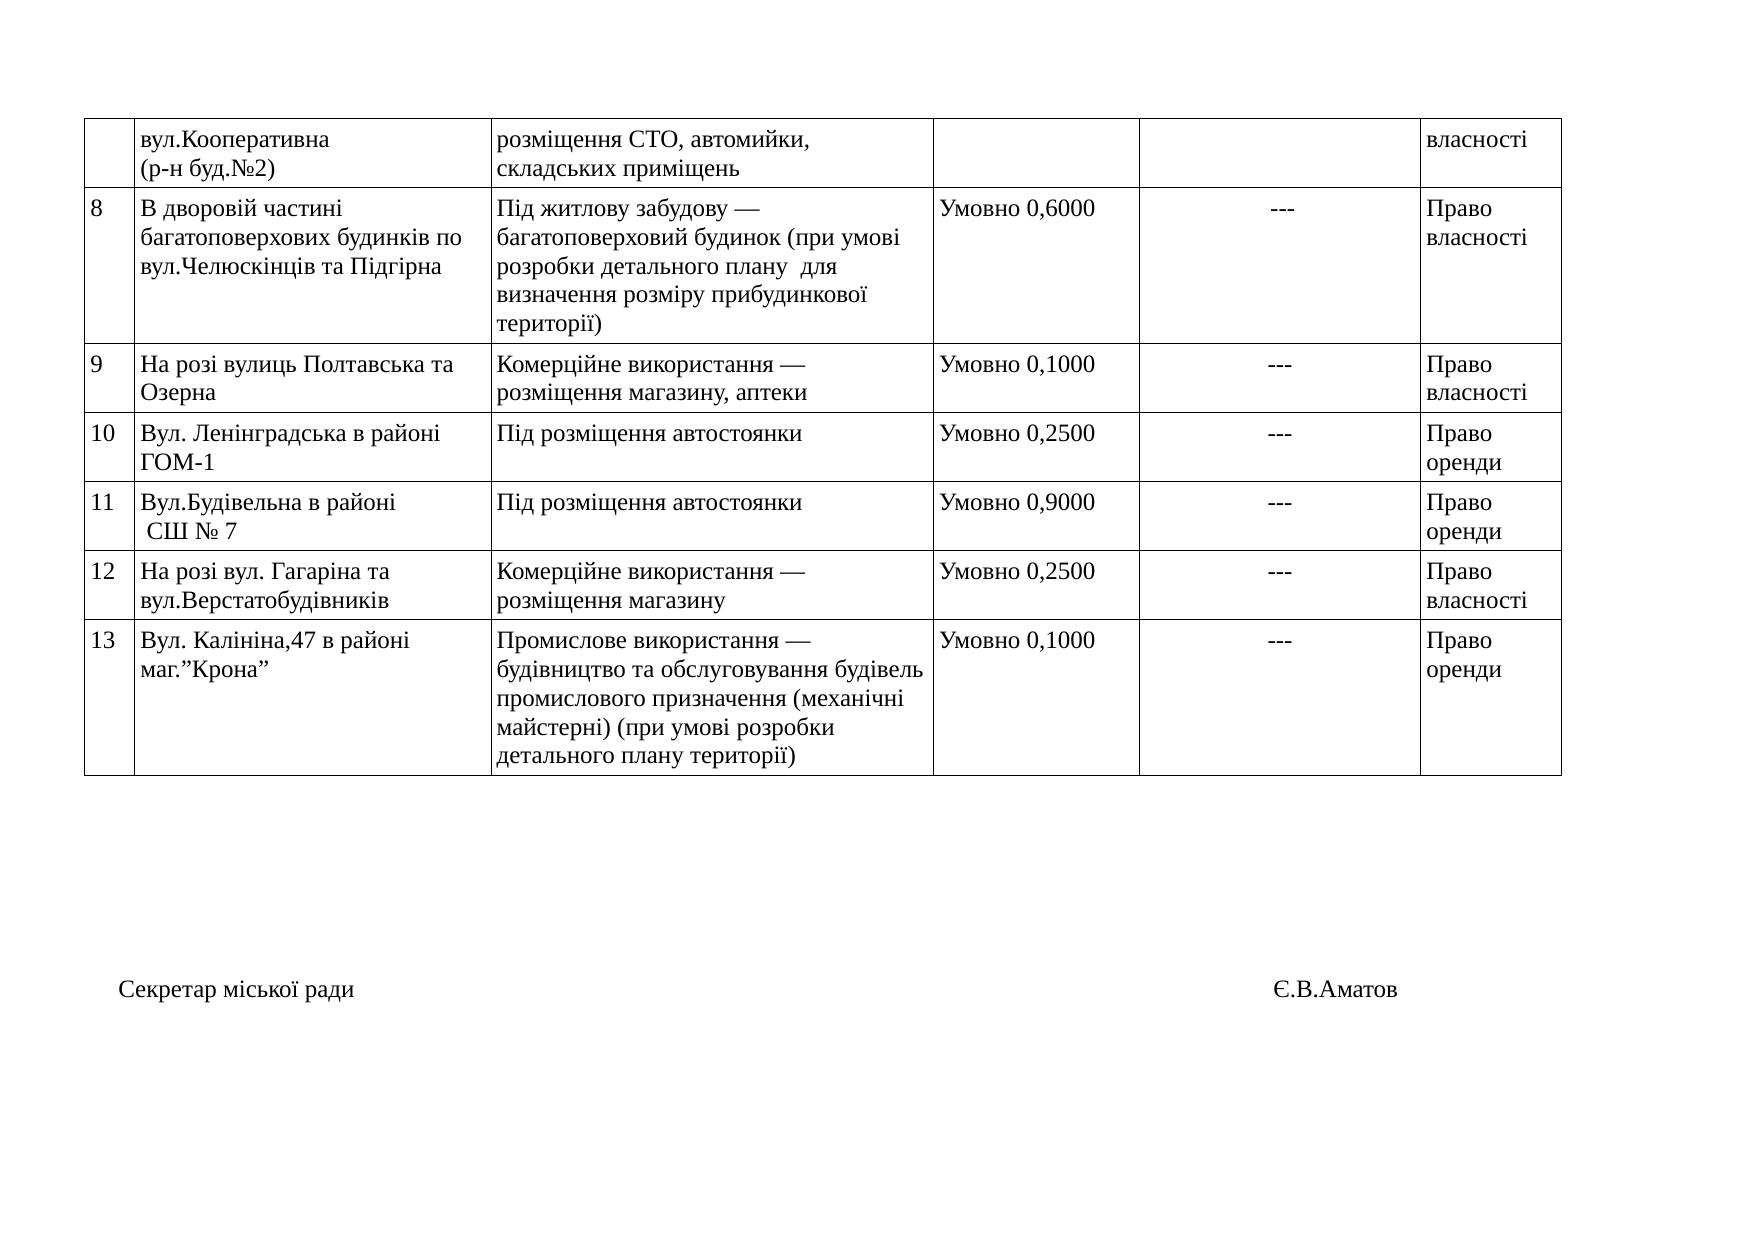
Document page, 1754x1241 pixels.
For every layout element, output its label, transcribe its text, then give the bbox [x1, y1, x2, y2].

table_cell Умовно 0,2500 [934, 551, 1139, 619]
table_cell --- [1140, 119, 1420, 187]
table_cell Право оренди [1421, 413, 1561, 481]
table_cell 12 [85, 551, 134, 619]
table_cell Право оренди [1421, 620, 1561, 775]
table_cell Під розміщення автостоянки [492, 413, 933, 481]
table_cell [85, 119, 134, 187]
table_cell --- [1140, 551, 1420, 619]
table_cell розміщення СТО, автомийки, складських приміщень [492, 119, 933, 187]
table_cell 9 [85, 344, 134, 412]
table_cell --- [1140, 188, 1420, 343]
table_cell --- [1140, 482, 1420, 550]
table_cell На розі вулиць Полтавська та Озерна [135, 344, 491, 412]
table_cell Комерційне використання — розміщення магазину, аптеки [492, 344, 933, 412]
table_cell Умовно 0,1000 [934, 344, 1139, 412]
table_cell Право оренди [1421, 482, 1561, 550]
table_cell --- [1140, 413, 1420, 481]
table_cell Під житлову забудову — багатоповерховий будинок (при умові розробки детального плану для визначення розміру прибудинкової території) [492, 188, 933, 343]
table_cell Право власності [1421, 188, 1561, 343]
table_cell Умовно 0,9000 [934, 482, 1139, 550]
table_cell [934, 119, 1139, 187]
table_cell Умовно 0,1000 [934, 620, 1139, 775]
table_cell Вул. Ленінградська в районі ГОМ-1 [135, 413, 491, 481]
table_cell Умовно 0,2500 [934, 413, 1139, 481]
table_cell Комерційне використання — розміщення магазину [492, 551, 933, 619]
table_cell Умовно 0,6000 [934, 188, 1139, 343]
table_cell 13 [85, 620, 134, 775]
table_cell 10 [85, 413, 134, 481]
table_cell вул.Кооперативна (р-н буд.№2) [135, 119, 491, 187]
table_cell Право власності [1421, 551, 1561, 619]
table_cell --- [1140, 344, 1420, 412]
table_cell 8 [85, 188, 134, 343]
text Секретар міської ради Є.В.Аматов [118, 974, 1636, 1003]
table_cell Вул. Калініна,47 в районі маг.”Крона” [135, 620, 491, 775]
table_cell Промислове використання — будівництво та обслуговування будівель промислового призначення (механічні майстерні) (при умові розробки детального плану території) [492, 620, 933, 775]
table_cell Під розміщення автостоянки [492, 482, 933, 550]
table_cell власності [1421, 119, 1561, 187]
table_cell На розі вул. Гагаріна та вул.Верстатобудівників [135, 551, 491, 619]
table_cell --- [1140, 620, 1420, 775]
table_cell Вул.Будівельна в районі СШ № 7 [135, 482, 491, 550]
table_cell В дворовій частині багатоповерхових будинків по вул.Челюскінців та Підгірна [135, 188, 491, 343]
table_cell Право власності [1421, 344, 1561, 412]
table_cell 11 [85, 482, 134, 550]
